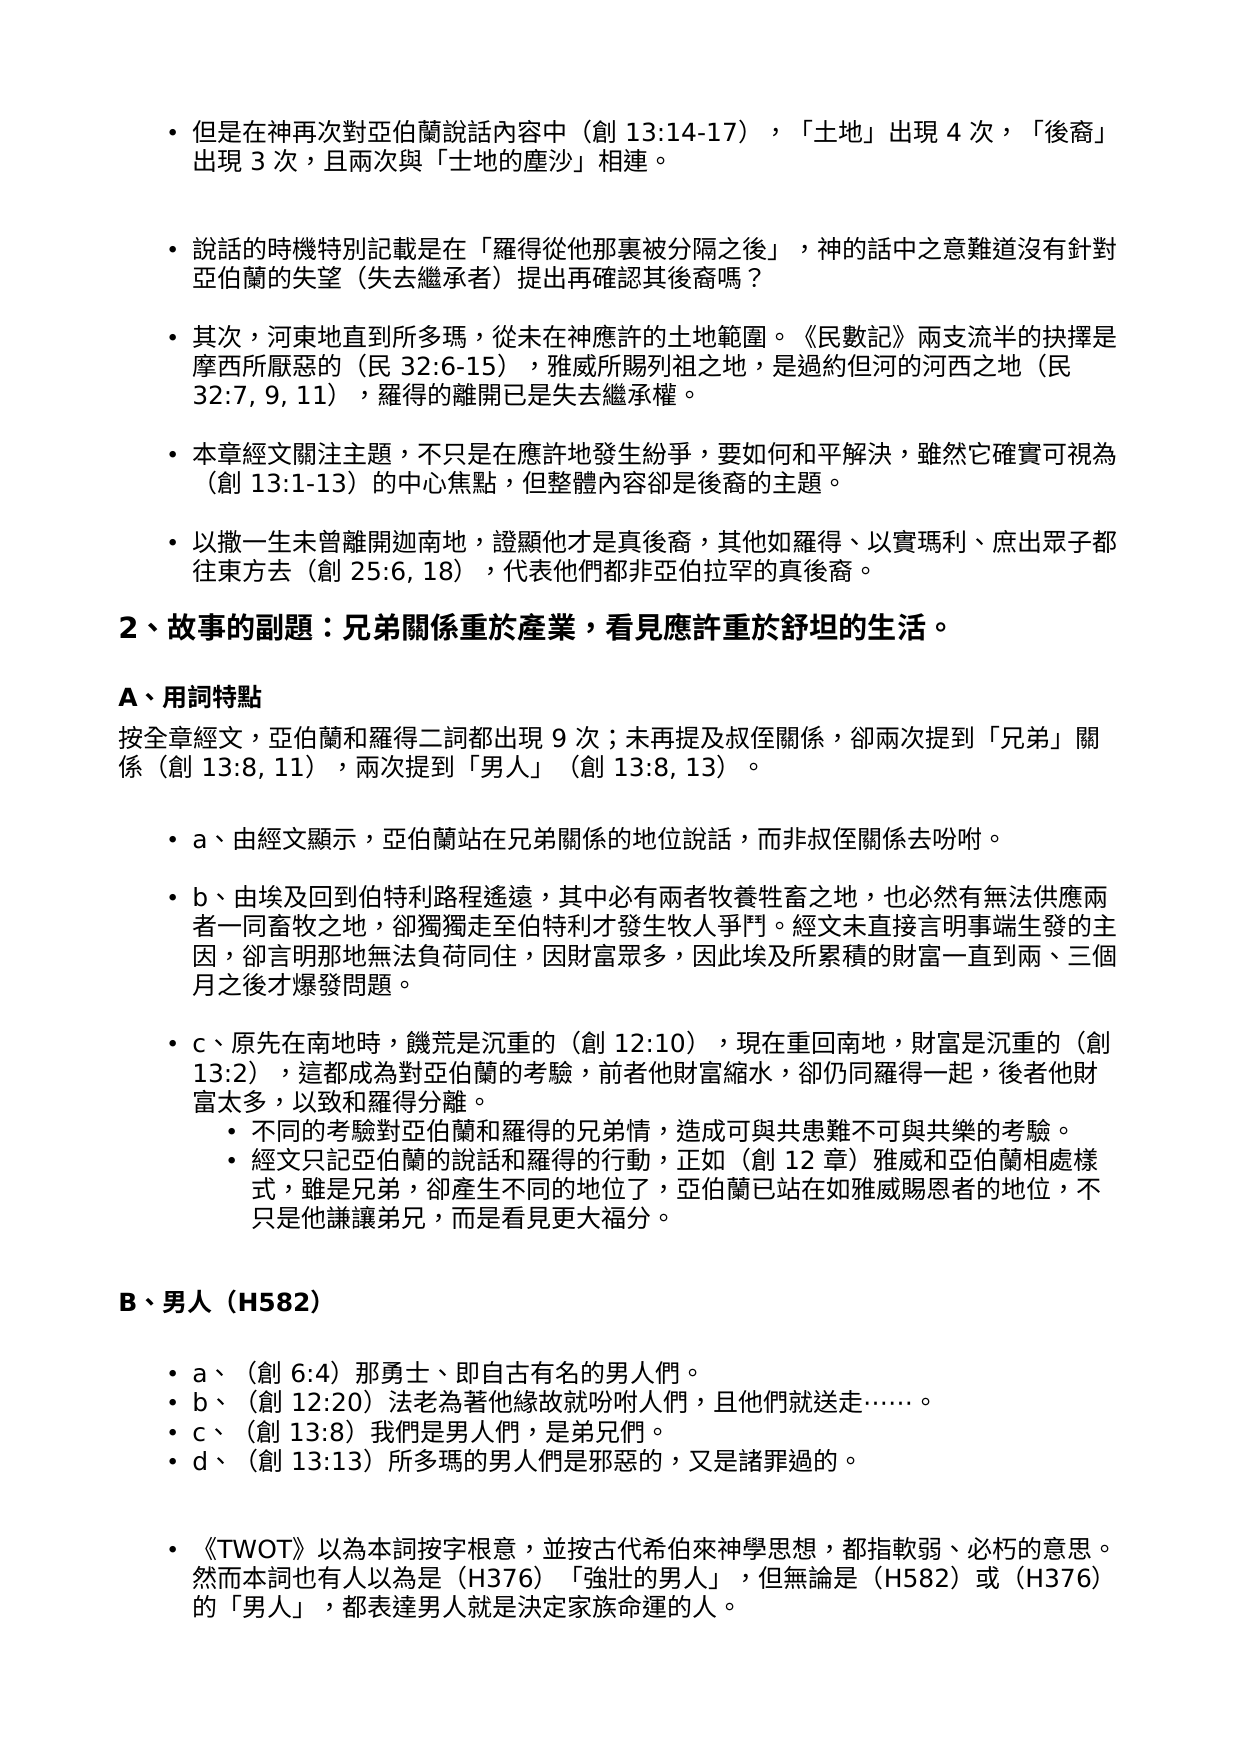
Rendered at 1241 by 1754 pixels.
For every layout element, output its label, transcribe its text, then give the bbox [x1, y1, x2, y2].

subtitle A、用詞特點 [118, 683, 1122, 712]
text 按全章經文，亞伯蘭和羅得二詞都出現 9 次；未再提及叔侄關係，卻兩次提到「兄弟」關係（創 13:8, 11），兩次提到「男人」（創 13:8, 13）。 [118, 724, 1122, 783]
list c、（創 13:8）我們是男人們，是弟兄們。 [177, 1418, 1122, 1447]
list 經文只記亞伯蘭的說話和羅得的行動，正如（創 12 章）雅威和亞伯蘭相處樣式，雖是兄弟，卻產生不同的地位了，亞伯蘭已站在如雅威賜恩者的地位，不只是他謙讓弟兄，而是看見更大福分。 [236, 1146, 1122, 1234]
list 不同的考驗對亞伯蘭和羅得的兄弟情，造成可與共患難不可與共樂的考驗。 [236, 1117, 1122, 1146]
list 《TWOT》以為本詞按字根意，並按古代希伯來神學思想，都指軟弱、必朽的意思。然而本詞也有人以為是（H376）「強壯的男人」，但無論是（H582）或（H376）的「男人」，都表達男人就是決定家族命運的人。 [177, 1535, 1122, 1622]
list c、原先在南地時，饑荒是沉重的（創 12:10），現在重回南地，財富是沉重的（創 13:2），這都成為對亞伯蘭的考驗，前者他財富縮水，卻仍同羅得一起，後者他財富太多，以致和羅得分離。 [177, 1029, 1122, 1117]
list 其次，河東地直到所多瑪，從未在神應許的土地範圍。《民數記》兩支流半的抉擇是摩西所厭惡的（民 32:6-15），雅威所賜列祖之地，是過約但河的河西之地（民 32:7, 9, 11），羅得的離開已是失去繼承權。 [177, 323, 1122, 411]
list 以撒一生未曾離開迦南地，證顯他才是真後裔，其他如羅得、以實瑪利、庶出眾子都往東方去（創 25:6, 18），代表他們都非亞伯拉罕的真後裔。 [177, 528, 1122, 586]
list a、（創 6:4）那勇士、即自古有名的男人們。 [177, 1359, 1122, 1388]
list b、（創 12:20）法老為著他緣故就吩咐人們，且他們就送走⋯⋯。 [177, 1388, 1122, 1418]
subtitle 2、故事的副題：兄弟關係重於產業，看見應許重於舒坦的生活。 [118, 611, 1122, 645]
list b、由埃及回到伯特利路程遙遠，其中必有兩者牧養牲畜之地，也必然有無法供應兩者一同畜牧之地，卻獨獨走至伯特利才發生牧人爭鬥。經文未直接言明事端生發的主因，卻言明那地無法負荷同住，因財富眾多，因此埃及所累積的財富一直到兩、三個月之後才爆發問題。 [177, 883, 1122, 1000]
subtitle B、男人（H582） [118, 1288, 1122, 1317]
list 但是在神再次對亞伯蘭說話內容中（創 13:14-17），「土地」出現 4 次，「後裔」出現 3 次，且兩次與「士地的塵沙」相連。 [177, 118, 1122, 176]
list 本章經文關注主題，不只是在應許地發生紛爭，要如何和平解決，雖然它確實可視為（創 13:1-13）的中心焦點，但整體內容卻是後裔的主題。 [177, 440, 1122, 498]
list a、由經文顯示，亞伯蘭站在兄弟關係的地位說話，而非叔侄關係去吩咐。 [177, 825, 1122, 854]
list d、（創 13:13）所多瑪的男人們是邪惡的，又是諸罪過的。 [177, 1447, 1122, 1476]
list 說話的時機特別記載是在「羅得從他那裏被分隔之後」，神的話中之意難道沒有針對亞伯蘭的失望（失去繼承者）提出再確認其後裔嗎？ [177, 235, 1122, 294]
